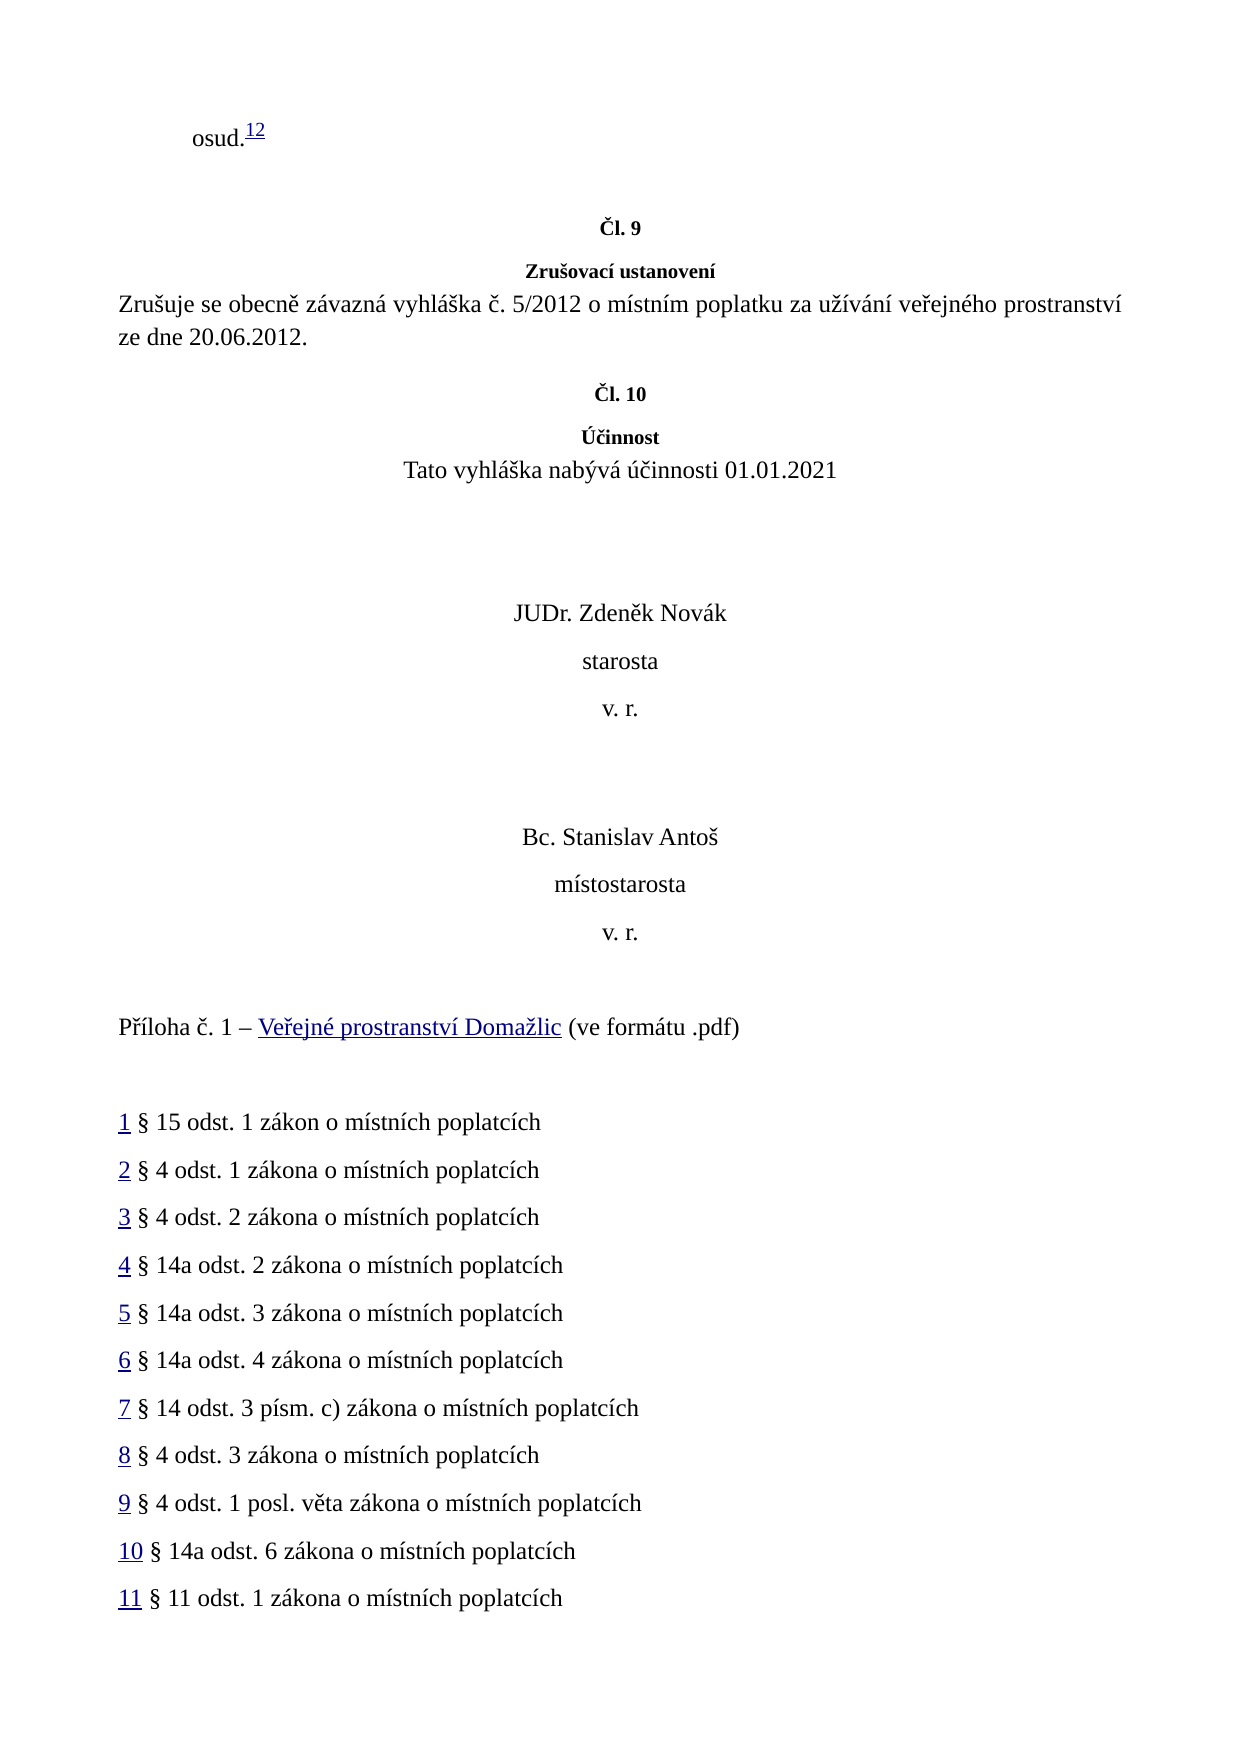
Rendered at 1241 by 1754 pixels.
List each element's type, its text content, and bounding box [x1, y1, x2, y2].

list osud.12 [162, 118, 1122, 185]
text Zrušuje se obecně závazná vyhláška č. 5/2012 o místním poplatku za užívání veřejného prostranství ze dne 20.06.2012. [118, 289, 1122, 351]
text Bc. Stanislav Antoš [118, 789, 1122, 850]
text 11 § 11 odst. 1 zákona o místních poplatcích [118, 1583, 1122, 1612]
text Tato vyhláška nabývá účinnosti 01.01.2021 [118, 455, 1122, 484]
subtitle Zrušovací ustanovení [118, 259, 1122, 283]
text 7 § 14 odst. 3 písm. c) zákona o místních poplatcích [118, 1393, 1122, 1422]
text JUDr. Zdeněk Novák [118, 598, 1122, 627]
text starosta [118, 646, 1122, 674]
text 9 § 4 odst. 1 posl. věta zákona o místních poplatcích [118, 1488, 1122, 1517]
text v. r. [118, 693, 1122, 722]
text 5 § 14a odst. 3 zákona o místních poplatcích [118, 1298, 1122, 1326]
text 4 § 14a odst. 2 zákona o místních poplatcích [118, 1250, 1122, 1279]
text Příloha č. 1 – Veřejné prostranství Domažlic (ve formátu .pdf) [118, 1012, 1122, 1041]
text 10 § 14a odst. 6 zákona o místních poplatcích [118, 1536, 1122, 1564]
text místostarosta [118, 869, 1122, 898]
text 3 § 4 odst. 2 zákona o místních poplatcích [118, 1202, 1122, 1231]
subtitle Účinnost [118, 425, 1122, 449]
text 6 § 14a odst. 4 zákona o místních poplatcích [118, 1345, 1122, 1374]
text 8 § 4 odst. 3 zákona o místních poplatcích [118, 1441, 1122, 1469]
text v. r. [118, 917, 1122, 946]
subtitle Čl. 9 [118, 216, 1122, 240]
text 2 § 4 odst. 1 zákona o místních poplatcích [118, 1155, 1122, 1184]
subtitle Čl. 10 [118, 382, 1122, 406]
text 1 § 15 odst. 1 zákon o místních poplatcích [118, 1107, 1122, 1136]
